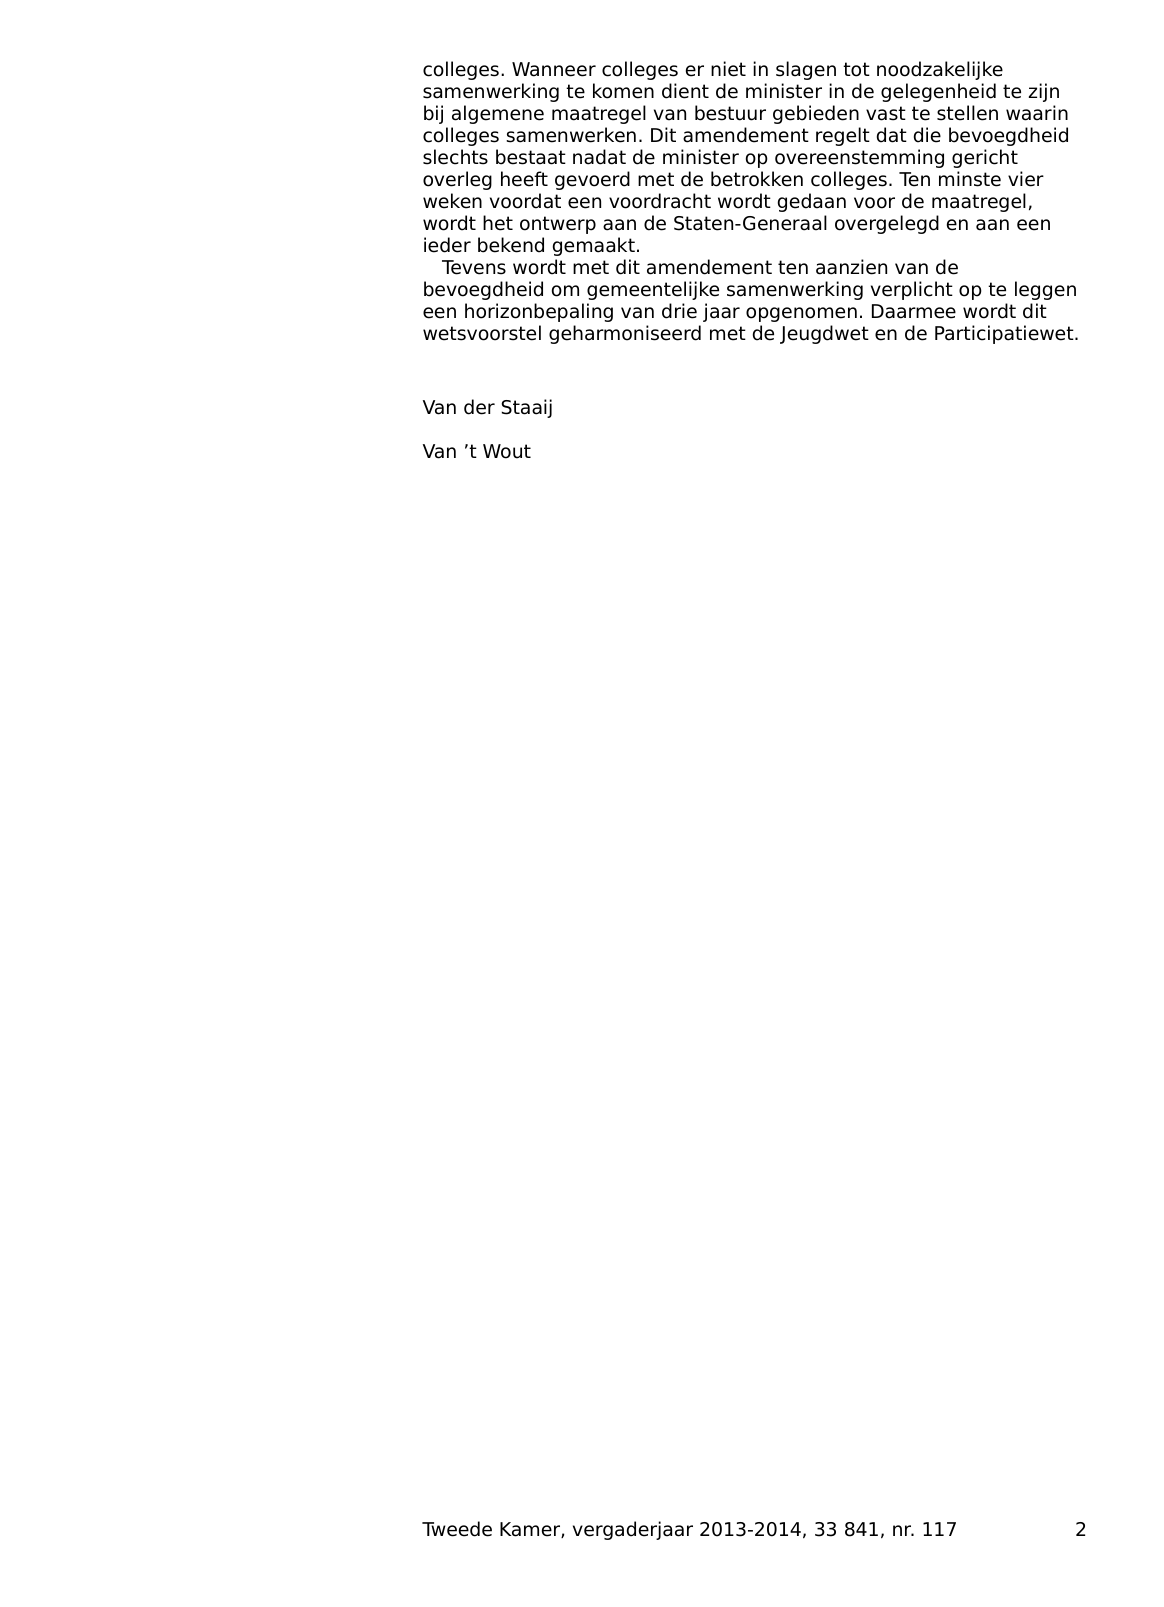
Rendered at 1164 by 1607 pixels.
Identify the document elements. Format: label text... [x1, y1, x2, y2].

text colleges. Wanneer colleges er niet in slagen tot noodzakelijke samenwerking te komen dient de minister in de gelegenheid te zijn bij algemene maatregel van bestuur gebieden vast te stellen waarin colleges samenwerken. Dit amendement regelt dat die bevoegdheid slechts bestaat nadat de minister op overeenstemming gericht overleg heeft gevoerd met de betrokken colleges. Ten minste vier weken voordat een voordracht wordt gedaan voor de maatregel, wordt het ontwerp aan de Staten-Generaal overgelegd en aan een ieder bekend gemaakt. [422, 59, 1087, 257]
text Tevens wordt met dit amendement ten aanzien van de bevoegdheid om gemeentelijke samenwerking verplicht op te leggen een horizonbepaling van drie jaar opgenomen. Daarmee wordt dit wetsvoorstel geharmoniseerd met de Jeugdwet en de Participatiewet. [422, 257, 1087, 345]
text Van der Staaij Van ’t Wout [422, 375, 1087, 463]
